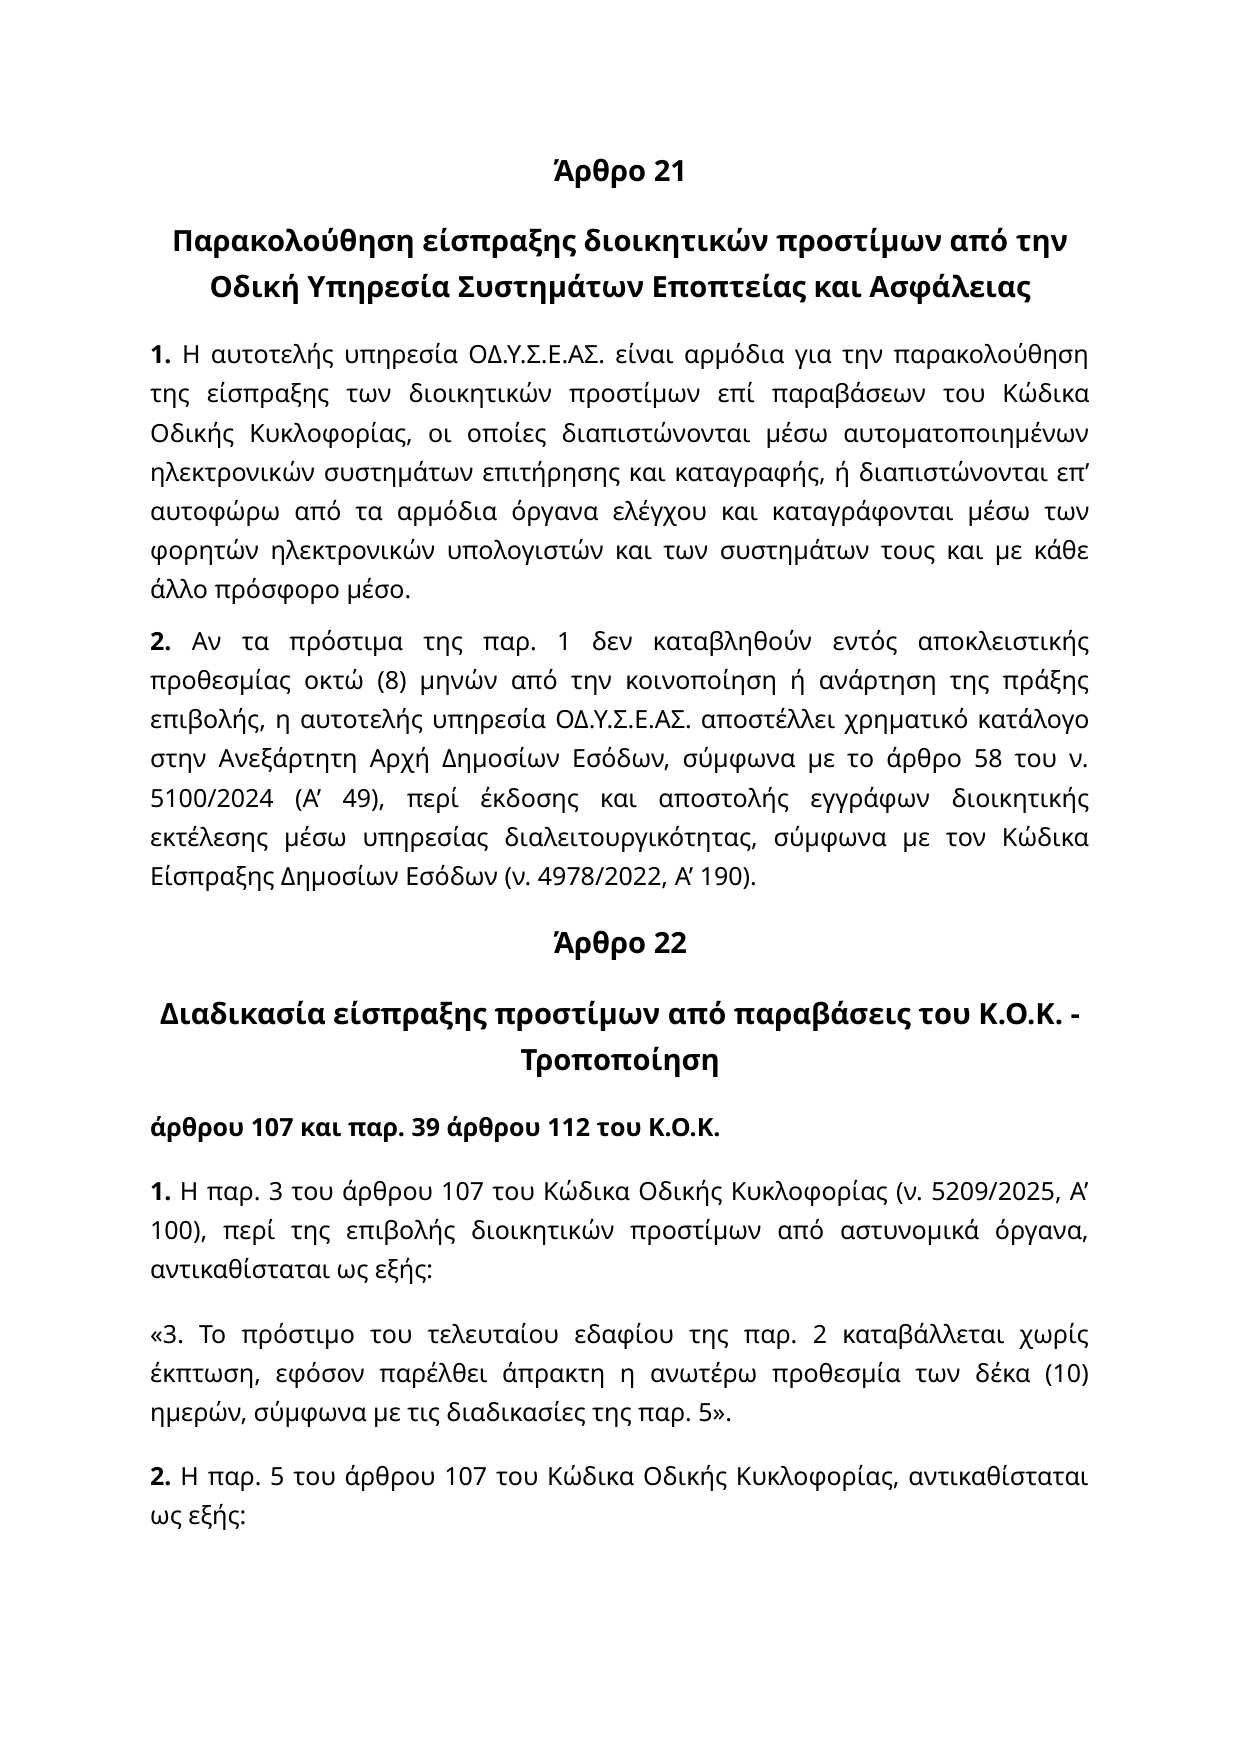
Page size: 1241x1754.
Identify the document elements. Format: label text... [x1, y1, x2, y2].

subtitle Διαδικασία είσπραξης προστίμων από παραβάσεις του Κ.Ο.Κ. - Τροποποίηση [150, 993, 1090, 1079]
text 1. Η παρ. 3 του άρθρου 107 του Κώδικα Οδικής Κυκλοφορίας (ν. 5209/2025, Α’ 100), περί της επιβολής διοικητικών προστίμων από αστυνομικά όργανα, αντικαθίσταται ως εξής: [150, 1174, 1090, 1286]
text 2. Αν τα πρόστιμα της παρ. 1 δεν καταβληθούν εντός αποκλειστικής προθεσμίας οκτώ (8) μηνών από την κοινοποίηση ή ανάρτηση της πράξης επιβολής, η αυτοτελής υπηρεσία ΟΔ.Υ.Σ.Ε.ΑΣ. αποστέλλει χρηματικό κατάλογο στην Ανεξάρτητη Αρχή Δημοσίων Εσόδων, σύμφωνα με το άρθρο 58 του ν. 5100/2024 (Α’ 49), περί έκδοσης και αποστολής εγγράφων διοικητικής εκτέλεσης μέσω υπηρεσίας διαλειτουργικότητας, σύμφωνα με τον Κώδικα Είσπραξης Δημοσίων Εσόδων (ν. 4978/2022, Α’ 190). [150, 623, 1090, 893]
subtitle Άρθρο 21 [150, 150, 1090, 190]
text 1. Η αυτοτελής υπηρεσία ΟΔ.Υ.Σ.Ε.ΑΣ. είναι αρμόδια για την παρακολούθηση της είσπραξης των διοικητικών προστίμων επί παραβάσεων του Κώδικα Οδικής Κυκλοφορίας, οι οποίες διαπιστώνονται μέσω αυτοματοποιημένων ηλεκτρονικών συστημάτων επιτήρησης και καταγραφής, ή διαπιστώνονται επ’ αυτοφώρω από τα αρμόδια όργανα ελέγχου και καταγράφονται μέσω των φορητών ηλεκτρονικών υπολογιστών και των συστημάτων τους και με κάθε άλλο πρόσφορο μέσο. [150, 337, 1090, 606]
text 2. Η παρ. 5 του άρθρου 107 του Κώδικα Οδικής Κυκλοφορίας, αντικαθίσταται ως εξής: [150, 1459, 1090, 1532]
subtitle Παρακολούθηση είσπραξης διοικητικών προστίμων από την Οδική Υπηρεσία Συστημάτων Εποπτείας και Ασφάλειας [150, 221, 1090, 306]
text άρθρου 107 και παρ. 39 άρθρου 112 του Κ.Ο.Κ. [150, 1109, 1090, 1144]
text «3. Το πρόστιμο του τελευταίου εδαφίου της παρ. 2 καταβάλλεται χωρίς έκπτωση, εφόσον παρέλθει άπρακτη η ανωτέρω προθεσμία των δέκα (10) ημερών, σύμφωνα με τις διαδικασίες της παρ. 5». [150, 1316, 1090, 1429]
subtitle Άρθρο 22 [150, 923, 1090, 962]
